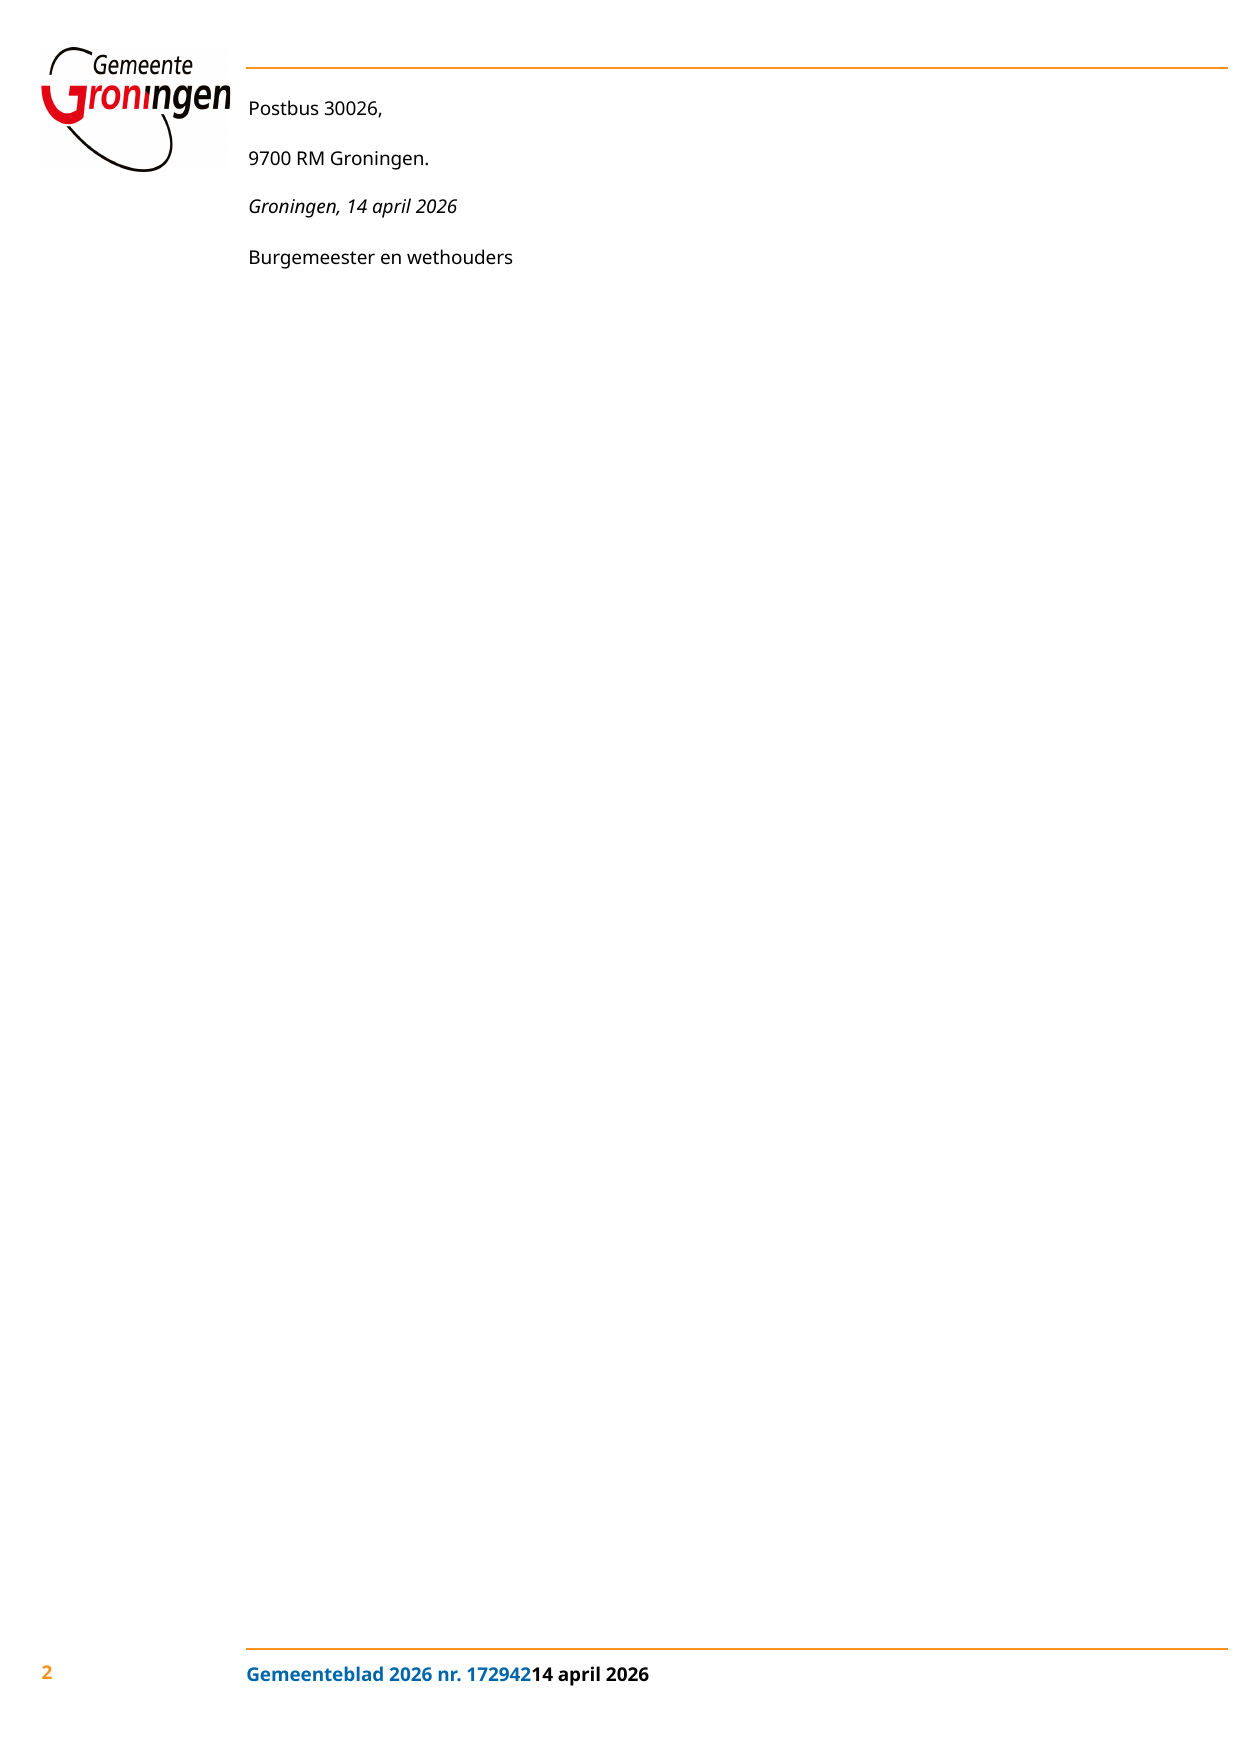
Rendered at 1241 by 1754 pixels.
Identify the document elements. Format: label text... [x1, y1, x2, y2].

text Burgemeester en wethouders [248, 244, 1152, 270]
text Postbus 30026, [248, 95, 1152, 121]
text 9700 RM Groningen. [248, 145, 1152, 171]
text Groningen, 14 april 2026 [248, 193, 1152, 219]
picture [41, 47, 231, 172]
